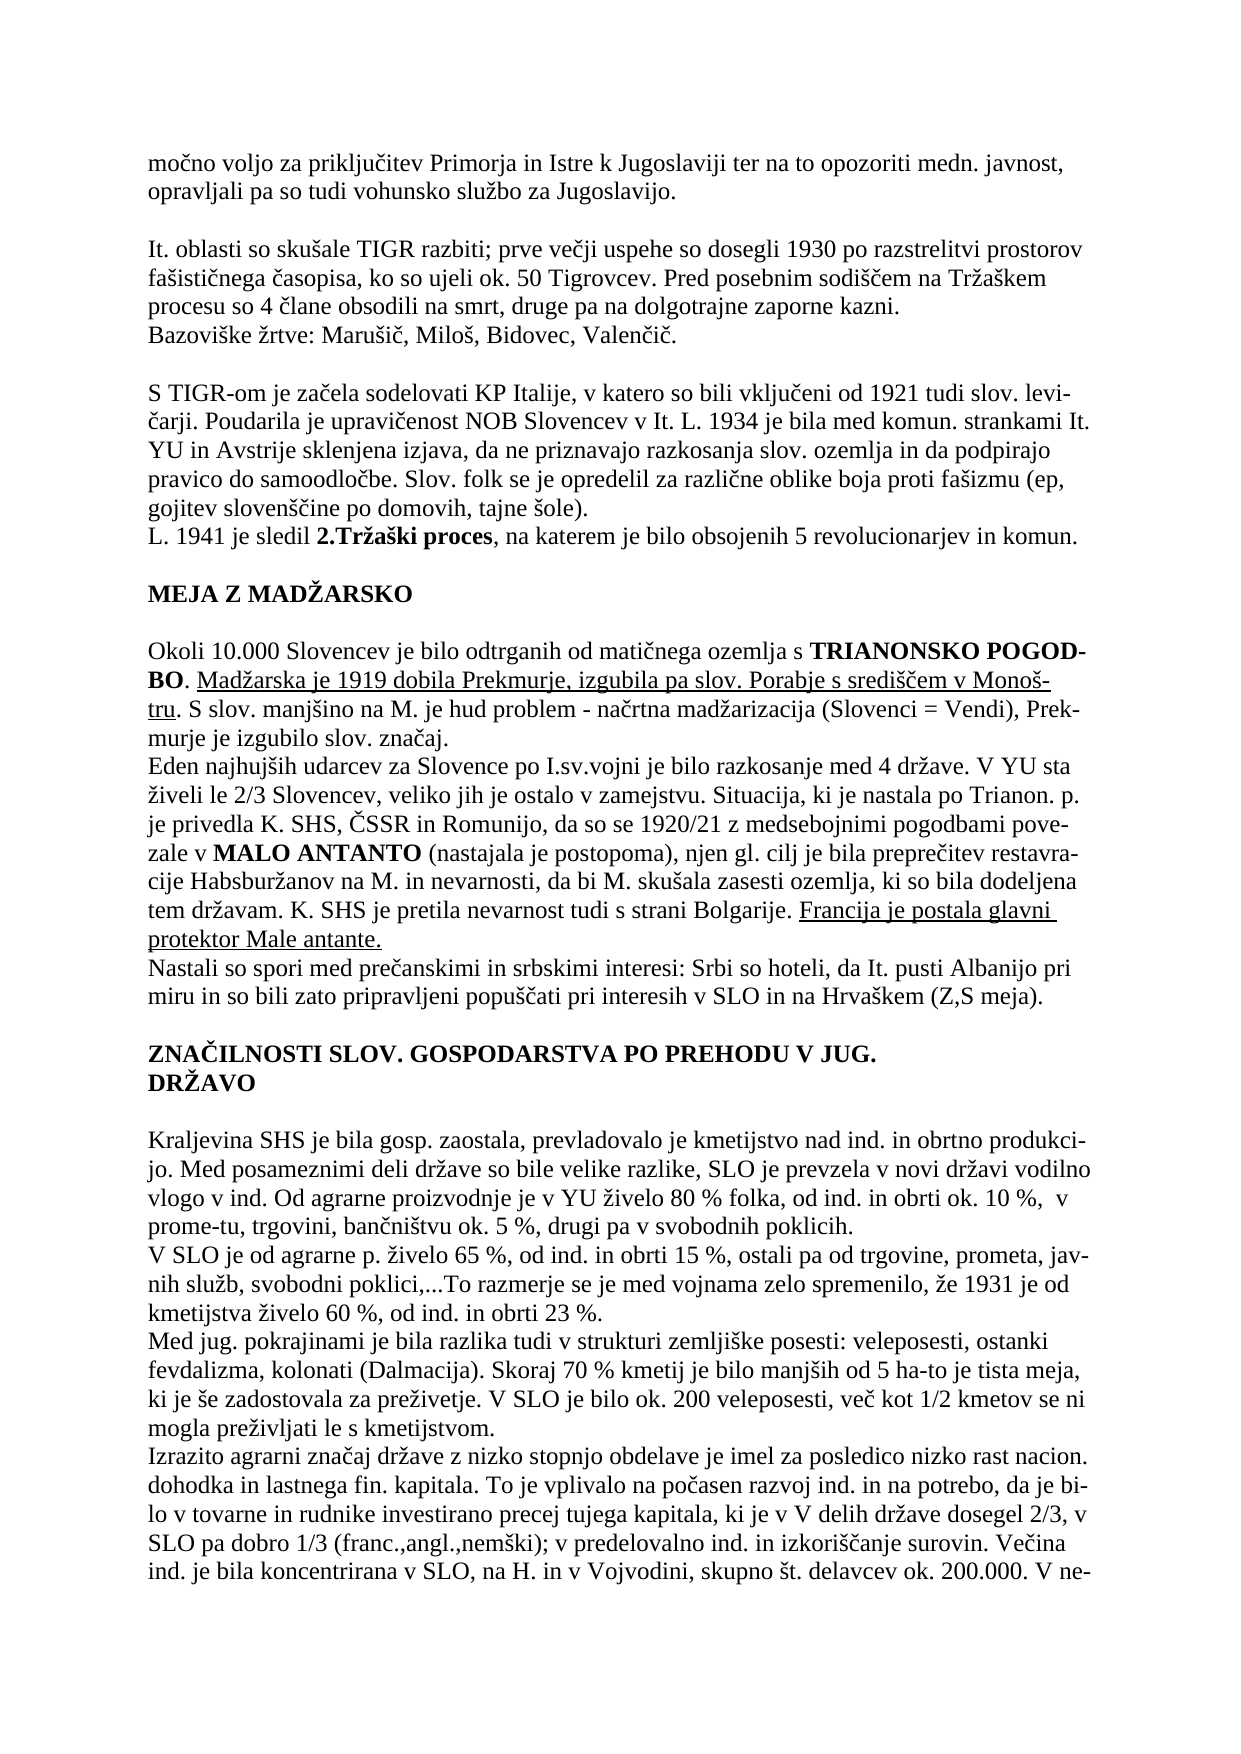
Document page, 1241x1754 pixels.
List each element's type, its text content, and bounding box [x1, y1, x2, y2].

text MEJA Z MADŽARSKO [148, 579, 1092, 608]
text Kraljevina SHS je bila gosp. zaostala, prevladovalo je kmetijstvo nad ind. in obrtno produkci- [148, 1125, 1092, 1154]
text Nastali so spori med prečanskimi in srbskimi interesi: Srbi so hoteli, da It. pusti Albanijo pri miru in so bili zato pripravljeni popuščati pri interesih v SLO in na Hrvaškem (Z,S meja). [148, 953, 1092, 1010]
text murje je izgubilo slov. značaj. [148, 723, 1092, 751]
text S TIGR-om je začela sodelovati KP Italije, v katero so bili vključeni od 1921 tudi slov. levi- [148, 378, 1092, 406]
text Bazoviške žrtve: Marušič, Miloš, Bidovec, Valenčič. [148, 320, 1092, 349]
text jo. Med posameznimi deli države so bile velike razlike, SLO je prevzela v novi državi vodilno vlogo v ind. Od agrarne proizvodnje je v YU živelo 80 % folka, od ind. in obrti ok. 10 %, v prome-tu, trgovini, bančništvu ok. 5 %, drugi pa v svobodnih poklicih. [148, 1154, 1092, 1240]
text cije Habsburžanov na M. in nevarnosti, da bi M. skušala zasesti ozemlja, ki so bila dodeljena tem državam. K. SHS je pretila nevarnost tudi s strani Bolgarije. Francija je postala glavni protektor Male antante. [148, 866, 1092, 953]
text It. oblasti so skušale TIGR razbiti; prve večji uspehe so dosegli 1930 po razstrelitvi prostorov fašističnega časopisa, ko so ujeli ok. 50 Tigrovcev. Pred posebnim sodiščem na Tržaškem procesu so 4 člane obsodili na smrt, druge pa na dolgotrajne zaporne kazni. [148, 234, 1092, 320]
text Eden najhujših udarcev za Slovence po I.sv.vojni je bilo razkosanje med 4 države. V YU sta živeli le 2/3 Slovencev, veliko jih je ostalo v zamejstvu. Situacija, ki je nastala po Trianon. p. je privedla K. SHS, ČSSR in Romunijo, da so se 1920/21 z medsebojnimi pogodbami pove- [148, 751, 1092, 838]
text Med jug. pokrajinami je bila razlika tudi v strukturi zemljiške posesti: veleposesti, ostanki fevdalizma, kolonati (Dalmacija). Skoraj 70 % kmetij je bilo manjših od 5 ha-to je tista meja, ki je še zadostovala za preživetje. V SLO je bilo ok. 200 veleposesti, več kot 1/2 kmetov se ni mogla preživljati le s kmetijstvom. [148, 1326, 1092, 1441]
text nih služb, svobodni poklici,...To razmerje se je med vojnama zelo spremenilo, že 1931 je od kmetijstva živelo 60 %, od ind. in obrti 23 %. [148, 1269, 1092, 1326]
text V SLO je od agrarne p. živelo 65 %, od ind. in obrti 15 %, ostali pa od trgovine, prometa, jav- [148, 1240, 1092, 1269]
text Okoli 10.000 Slovencev je bilo odtrganih od matičnega ozemlja s TRIANONSKO POGOD- [148, 636, 1092, 665]
text močno voljo za priključitev Primorja in Istre k Jugoslaviji ter na to opozoriti medn. javnost, opravljali pa so tudi vohunsko službo za Jugoslavijo. [148, 148, 1092, 205]
text tru. S slov. manjšino na M. je hud problem - načrtna madžarizacija (Slovenci = Vendi), Prek- [148, 694, 1092, 723]
text ZNAČILNOSTI SLOV. GOSPODARSTVA PO PREHODU V JUG. DRŽAVO [148, 1039, 1092, 1096]
text čarji. Poudarila je upravičenost NOB Slovencev v It. L. 1934 je bila med komun. strankami It. YU in Avstrije sklenjena izjava, da ne priznavajo razkosanja slov. ozemlja in da podpirajo pravico do samoodločbe. Slov. folk se je opredelil za različne oblike boja proti fašizmu (ep, gojitev slovenščine po domovih, tajne šole). [148, 406, 1092, 521]
text L. 1941 je sledil 2.Tržaški proces, na katerem je bilo obsojenih 5 revolucionarjev in komun. [148, 521, 1092, 550]
text Izrazito agrarni značaj države z nizko stopnjo obdelave je imel za posledico nizko rast nacion. dohodka in lastnega fin. kapitala. To je vplivalo na počasen razvoj ind. in na potrebo, da je bi-lo v tovarne in rudnike investirano precej tujega kapitala, ki je v V delih države dosegel 2/3, v SLO pa dobro 1/3 (franc.,angl.,nemški); v predelovalno ind. in izkoriščanje surovin. Večina ind. je bila koncentrirana v SLO, na H. in v Vojvodini, skupno št. delavcev ok. 200.000. V ne- [148, 1441, 1092, 1585]
text BO. Madžarska je 1919 dobila Prekmurje, izgubila pa slov. Porabje s središčem v Monoš- [148, 665, 1092, 694]
text zale v MALO ANTANTO (nastajala je postopoma), njen gl. cilj je bila preprečitev restavra- [148, 838, 1092, 866]
